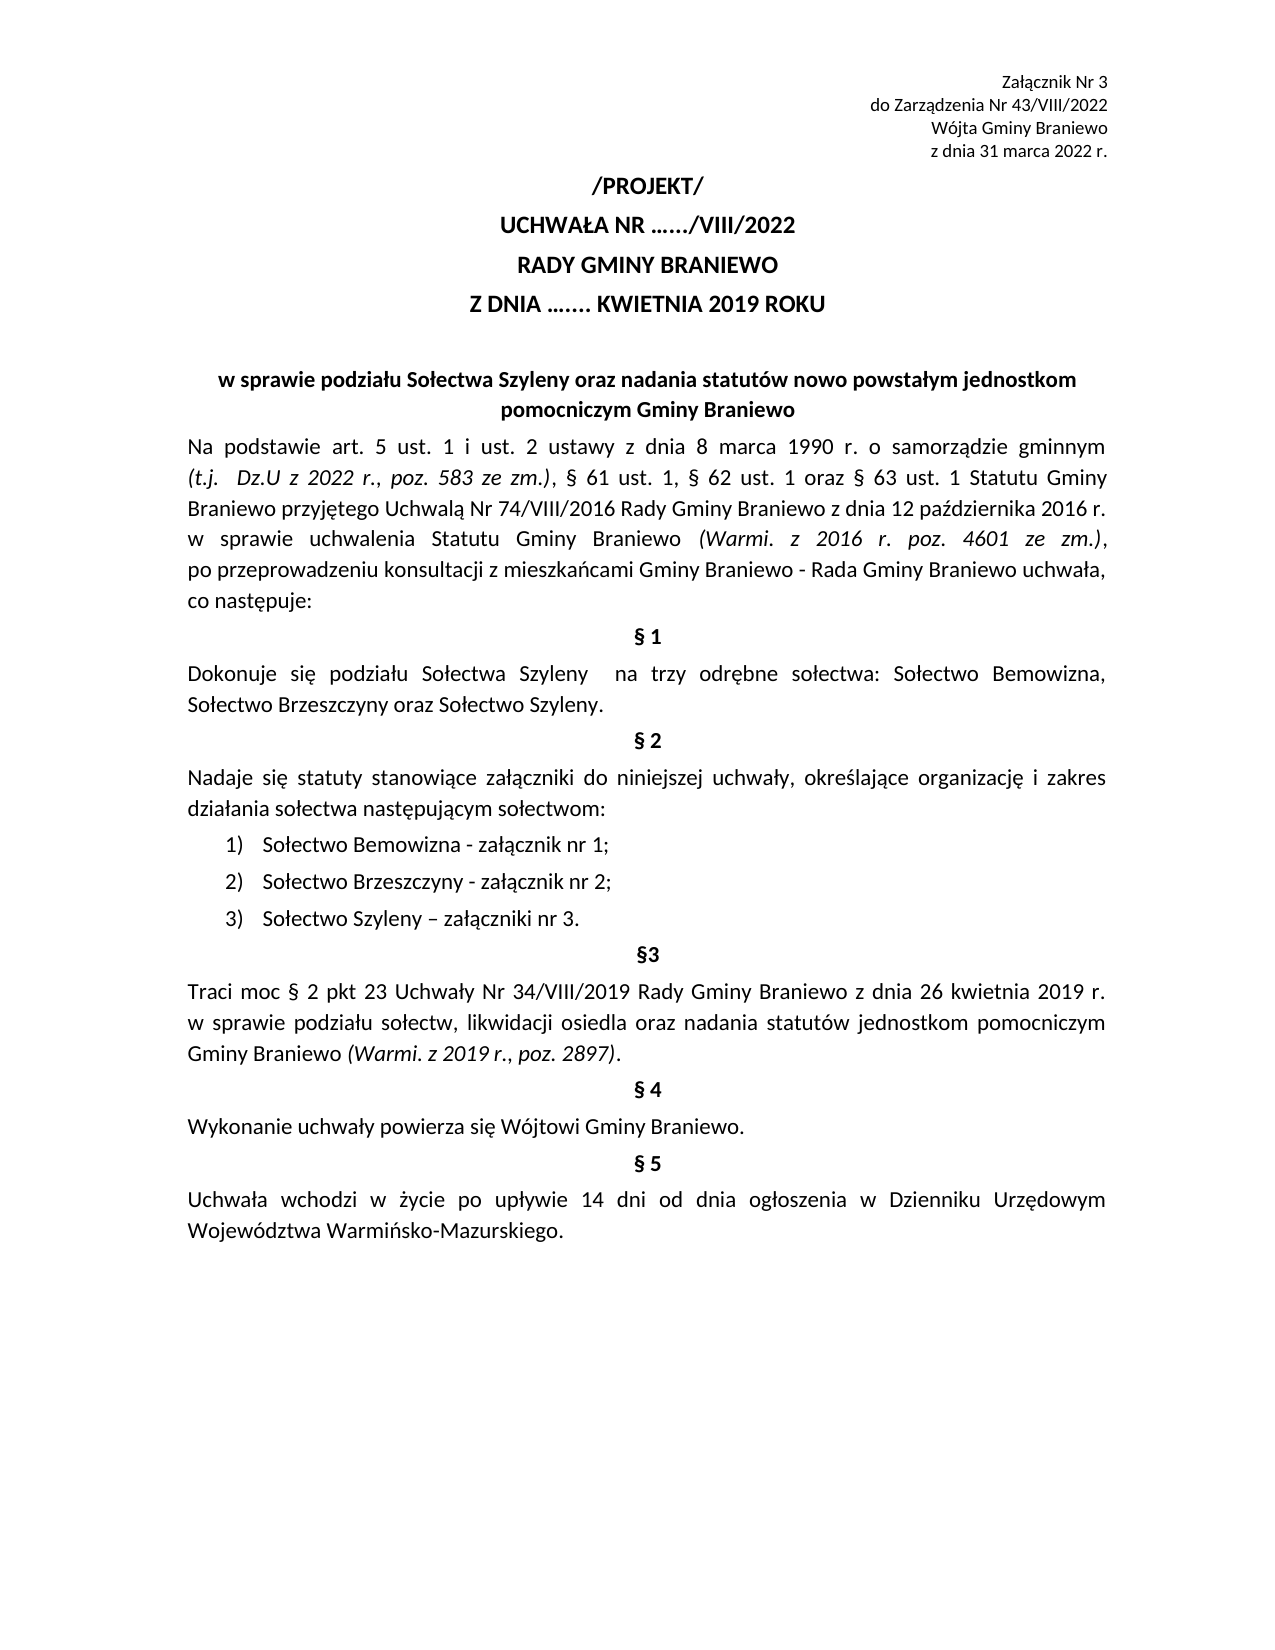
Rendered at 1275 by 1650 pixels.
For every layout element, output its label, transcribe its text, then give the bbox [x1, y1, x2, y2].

text /PROJEKT/ [187, 170, 1108, 201]
text Załącznik Nr 3 do Zarządzenia Nr 43/VIII/2022 [187, 70, 1108, 116]
text RADY GMINY BRANIEWO [187, 249, 1108, 280]
text Nadaje się statuty stanowiące załączniki do niniejszej uchwały, określające organizację i zakres działania sołectwa następującym sołectwom: [187, 763, 1108, 822]
text § 2 [187, 727, 1108, 754]
text z dnia 31 marca 2022 r. [187, 139, 1108, 162]
text Traci moc § 2 pkt 23 Uchwały Nr 34/VIII/2019 Rady Gminy Braniewo z dnia 26 kwietnia 2019 r. w sprawie podziału sołectw, likwidacji osiedla oraz nadania statutów jednostkom pomocniczym Gminy Braniewo (Warmi. z 2019 r., poz. 2897). [187, 977, 1108, 1067]
list Sołectwo Bemowizna - załącznik nr 1; [225, 831, 1108, 859]
text Na podstawie art. 5 ust. 1 i ust. 2 ustawy z dnia 8 marca 1990 r. o samorządzie gminnym (t.j. Dz.U z 2022 r., poz. 583 ze zm.), § 61 ust. 1, § 62 ust. 1 oraz § 63 ust. 1 Statutu Gminy Braniewo przyjętego Uchwalą Nr 74/VIII/2016 Rady Gminy Braniewo z dnia 12 października 2016 r. w sprawie uchwalenia Statutu Gminy Braniewo (Warmi. z 2016 r. poz. 4601 ze zm.), po przeprowadzeniu konsultacji z mieszkańcami Gminy Braniewo - Rada Gminy Braniewo uchwała, co następuje: [187, 432, 1108, 614]
text Wójta Gminy Braniewo [187, 116, 1108, 139]
list Sołectwo Brzeszczyny - załącznik nr 2; [225, 867, 1108, 895]
text Uchwała wchodzi w życie po upływie 14 dni od dnia ogłoszenia w Dzienniku Urzędowym Województwa Warmińsko-Mazurskiego. [187, 1185, 1108, 1244]
text §3 [187, 941, 1108, 969]
text Z DNIA ….... KWIETNIA 2019 ROKU [187, 289, 1108, 319]
text § 4 [187, 1075, 1108, 1103]
text UCHWAŁA NR ….../VIII/2022 [187, 210, 1108, 240]
text § 5 [187, 1149, 1108, 1177]
text Dokonuje się podziału Sołectwa Szyleny na trzy odrębne sołectwa: Sołectwo Bemowizna, Sołectwo Brzeszczyny oraz Sołectwo Szyleny. [187, 659, 1108, 718]
text Wykonanie uchwały powierza się Wójtowi Gminy Braniewo. [187, 1112, 1108, 1140]
text w sprawie podziału Sołectwa Szyleny oraz nadania statutów nowo powstałym jednostkom pomocniczym Gminy Braniewo [187, 365, 1108, 423]
list Sołectwo Szyleny – załączniki nr 3. [225, 904, 1108, 932]
text § 1 [187, 622, 1108, 651]
